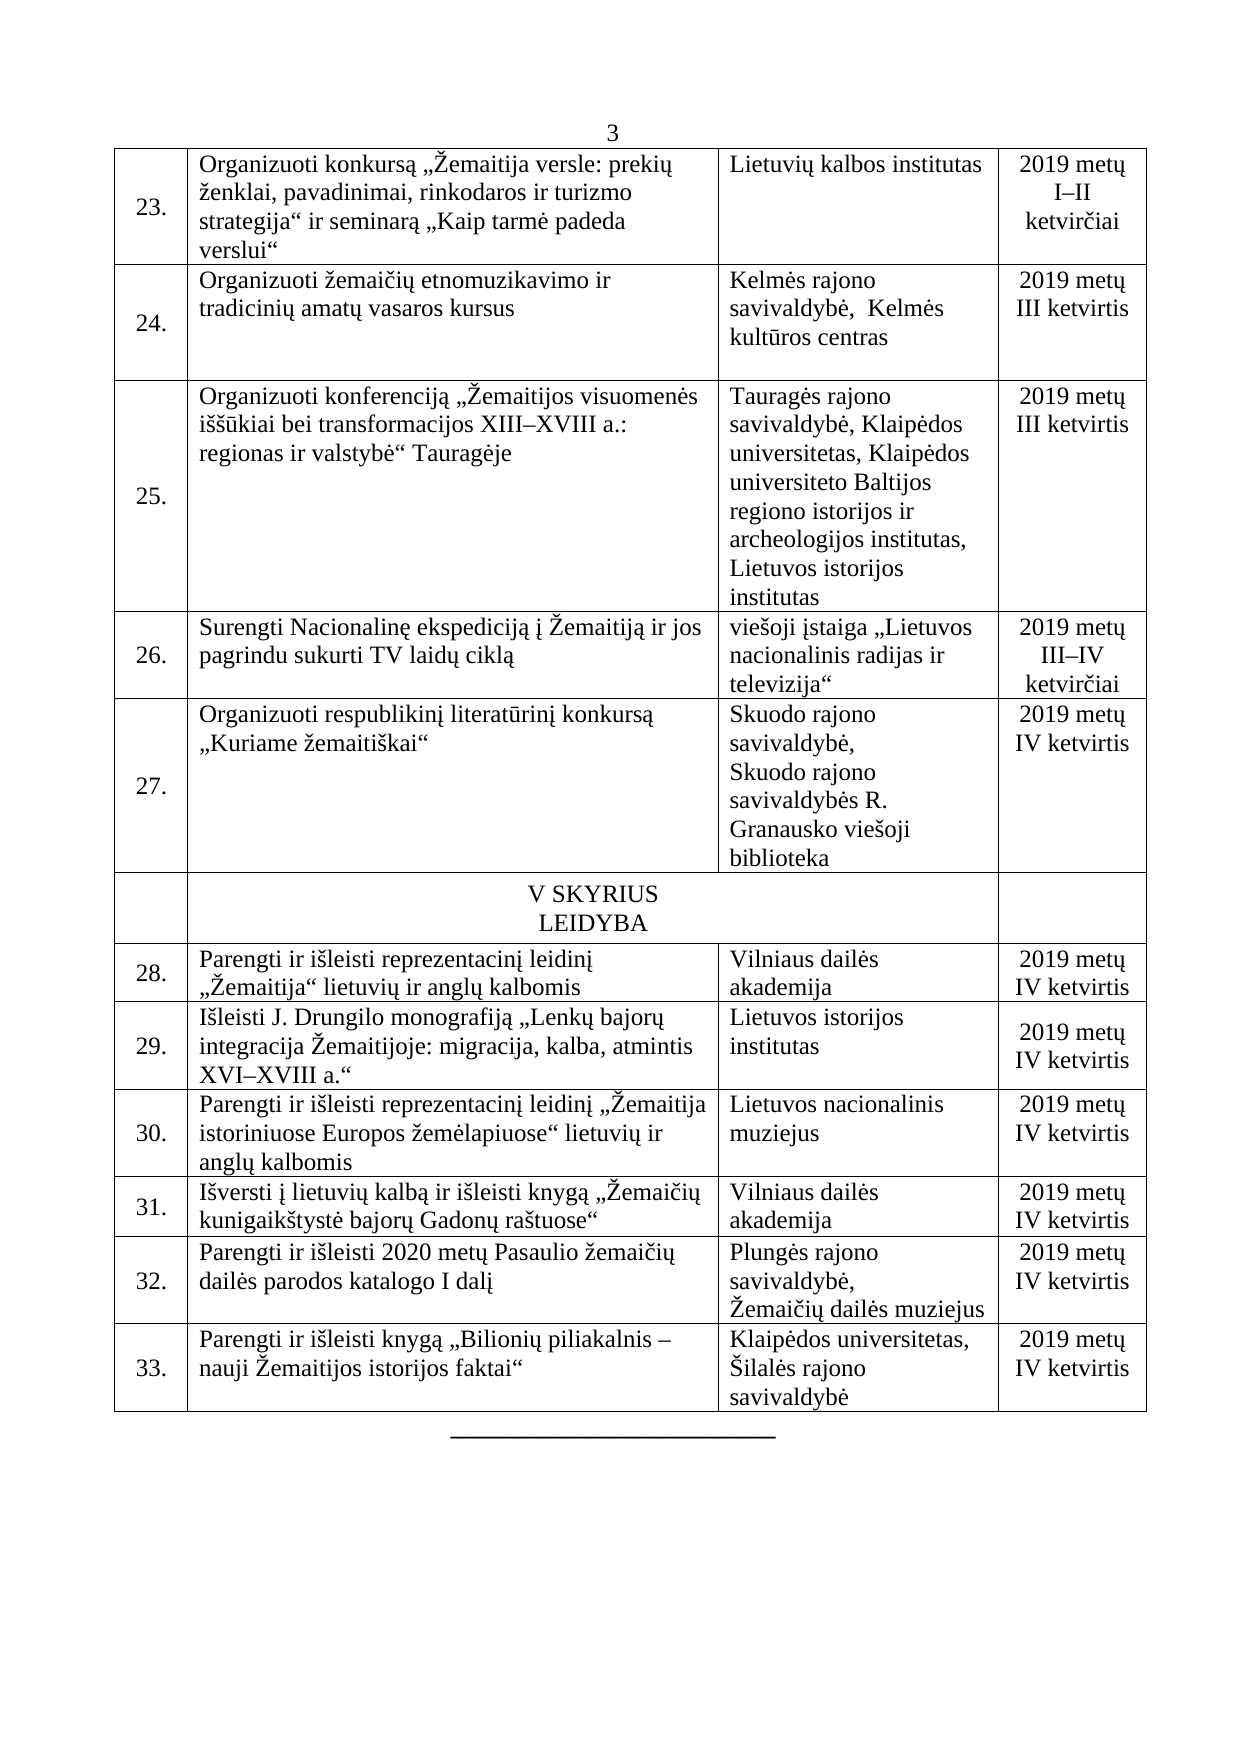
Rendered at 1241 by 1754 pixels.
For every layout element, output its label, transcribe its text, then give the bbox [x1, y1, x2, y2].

table_cell Vilniaus dailės akademija [719, 1177, 998, 1236]
table_cell Išversti į lietuvių kalbą ir išleisti knygą „Žemaičių kunigaikštystė bajorų Gadonų raštuose“ [188, 1177, 718, 1236]
table_cell Klaipėdos universitetas, Šilalės rajono savivaldybė [719, 1324, 998, 1411]
table_cell Plungės rajono savivaldybė, Žemaičių dailės muziejus [719, 1237, 998, 1323]
table_cell Lietuvos istorijos institutas [719, 1002, 998, 1088]
table_cell 2019 metų IV ketvirtis [999, 1324, 1146, 1411]
table_cell 28. [115, 944, 187, 1001]
table_cell 29. [115, 1002, 187, 1088]
table_cell Lietuvos nacionalinis muziejus [719, 1090, 998, 1176]
table_cell Organizuoti žemaičių etnomuzikavimo ir tradicinių amatų vasaros kursus [188, 265, 718, 380]
table_cell 33. [115, 1324, 187, 1411]
table_cell Organizuoti konkursą „Žemaitija versle: prekių ženklai, pavadinimai, rinkodaros ir turizmo strategija“ ir seminarą „Kaip tarmė padeda verslui“ [188, 149, 718, 264]
table_cell Surengti Nacionalinę ekspediciją į Žemaitiją ir jos pagrindu sukurti TV laidų ciklą [188, 612, 718, 698]
table_cell 2019 metų III ketvirtis [999, 381, 1146, 611]
table_cell Lietuvių kalbos institutas [719, 149, 998, 264]
table_cell 26. [115, 612, 187, 698]
table_cell [115, 873, 187, 943]
table_cell V SKYRIUS LEIDYBA [188, 873, 998, 943]
table_cell 2019 metų III ketvirtis [999, 265, 1146, 380]
table_cell Parengti ir išleisti 2020 metų Pasaulio žemaičių dailės parodos katalogo I dalį [188, 1237, 718, 1323]
table_cell Vilniaus dailės akademija [719, 944, 998, 1001]
text __________________________ [103, 1412, 1122, 1440]
table_cell 2019 metų IV ketvirtis [999, 1237, 1146, 1323]
table_cell 25. [115, 381, 187, 611]
table_cell 2019 metų IV ketvirtis [999, 1002, 1146, 1088]
table_cell Organizuoti respublikinį literatūrinį konkursą „Kuriame žemaitiškai“ [188, 699, 718, 872]
table_cell 2019 metų I–II ketvirčiai [999, 149, 1146, 264]
table_cell Parengti ir išleisti reprezentacinį leidinį „Žemaitija“ lietuvių ir anglų kalbomis [188, 944, 718, 1001]
table_cell [999, 873, 1146, 943]
table_cell 2019 metų IV ketvirtis [999, 1090, 1146, 1176]
table_cell 2019 metų IV ketvirtis [999, 1177, 1146, 1236]
table_cell viešoji įstaiga „Lietuvos nacionalinis radijas ir televizija“ [719, 612, 998, 698]
table_cell Tauragės rajono savivaldybė, Klaipėdos universitetas, Klaipėdos universiteto Baltijos regiono istorijos ir archeologijos institutas, Lietuvos istorijos institutas [719, 381, 998, 611]
table_cell 2019 metų IV ketvirtis [999, 944, 1146, 1001]
table_cell 2019 metų III–IV ketvirčiai [999, 612, 1146, 698]
table_cell 24. [115, 265, 187, 380]
table_cell 30. [115, 1090, 187, 1176]
table_cell 32. [115, 1237, 187, 1323]
table_cell Parengti ir išleisti knygą „Bilionių piliakalnis – nauji Žemaitijos istorijos faktai“ [188, 1324, 718, 1411]
table_cell Išleisti J. Drungilo monografiją „Lenkų bajorų integracija Žemaitijoje: migracija, kalba, atmintis XVI–XVIII a.“ [188, 1002, 718, 1088]
table_cell Kelmės rajono savivaldybė, Kelmės kultūros centras [719, 265, 998, 380]
table_cell Skuodo rajono savivaldybė, Skuodo rajono savivaldybės R. Granausko viešoji biblioteka [719, 699, 998, 872]
table_cell Parengti ir išleisti reprezentacinį leidinį „Žemaitija istoriniuose Europos žemėlapiuose“ lietuvių ir anglų kalbomis [188, 1090, 718, 1176]
table_cell 27. [115, 699, 187, 872]
table_cell 23. [115, 149, 187, 264]
table_cell Organizuoti konferenciją „Žemaitijos visuomenės iššūkiai bei transformacijos XIII–XVIII a.: regionas ir valstybė“ Tauragėje [188, 381, 718, 611]
table_cell 31. [115, 1177, 187, 1236]
table_cell 2019 metų IV ketvirtis [999, 699, 1146, 872]
